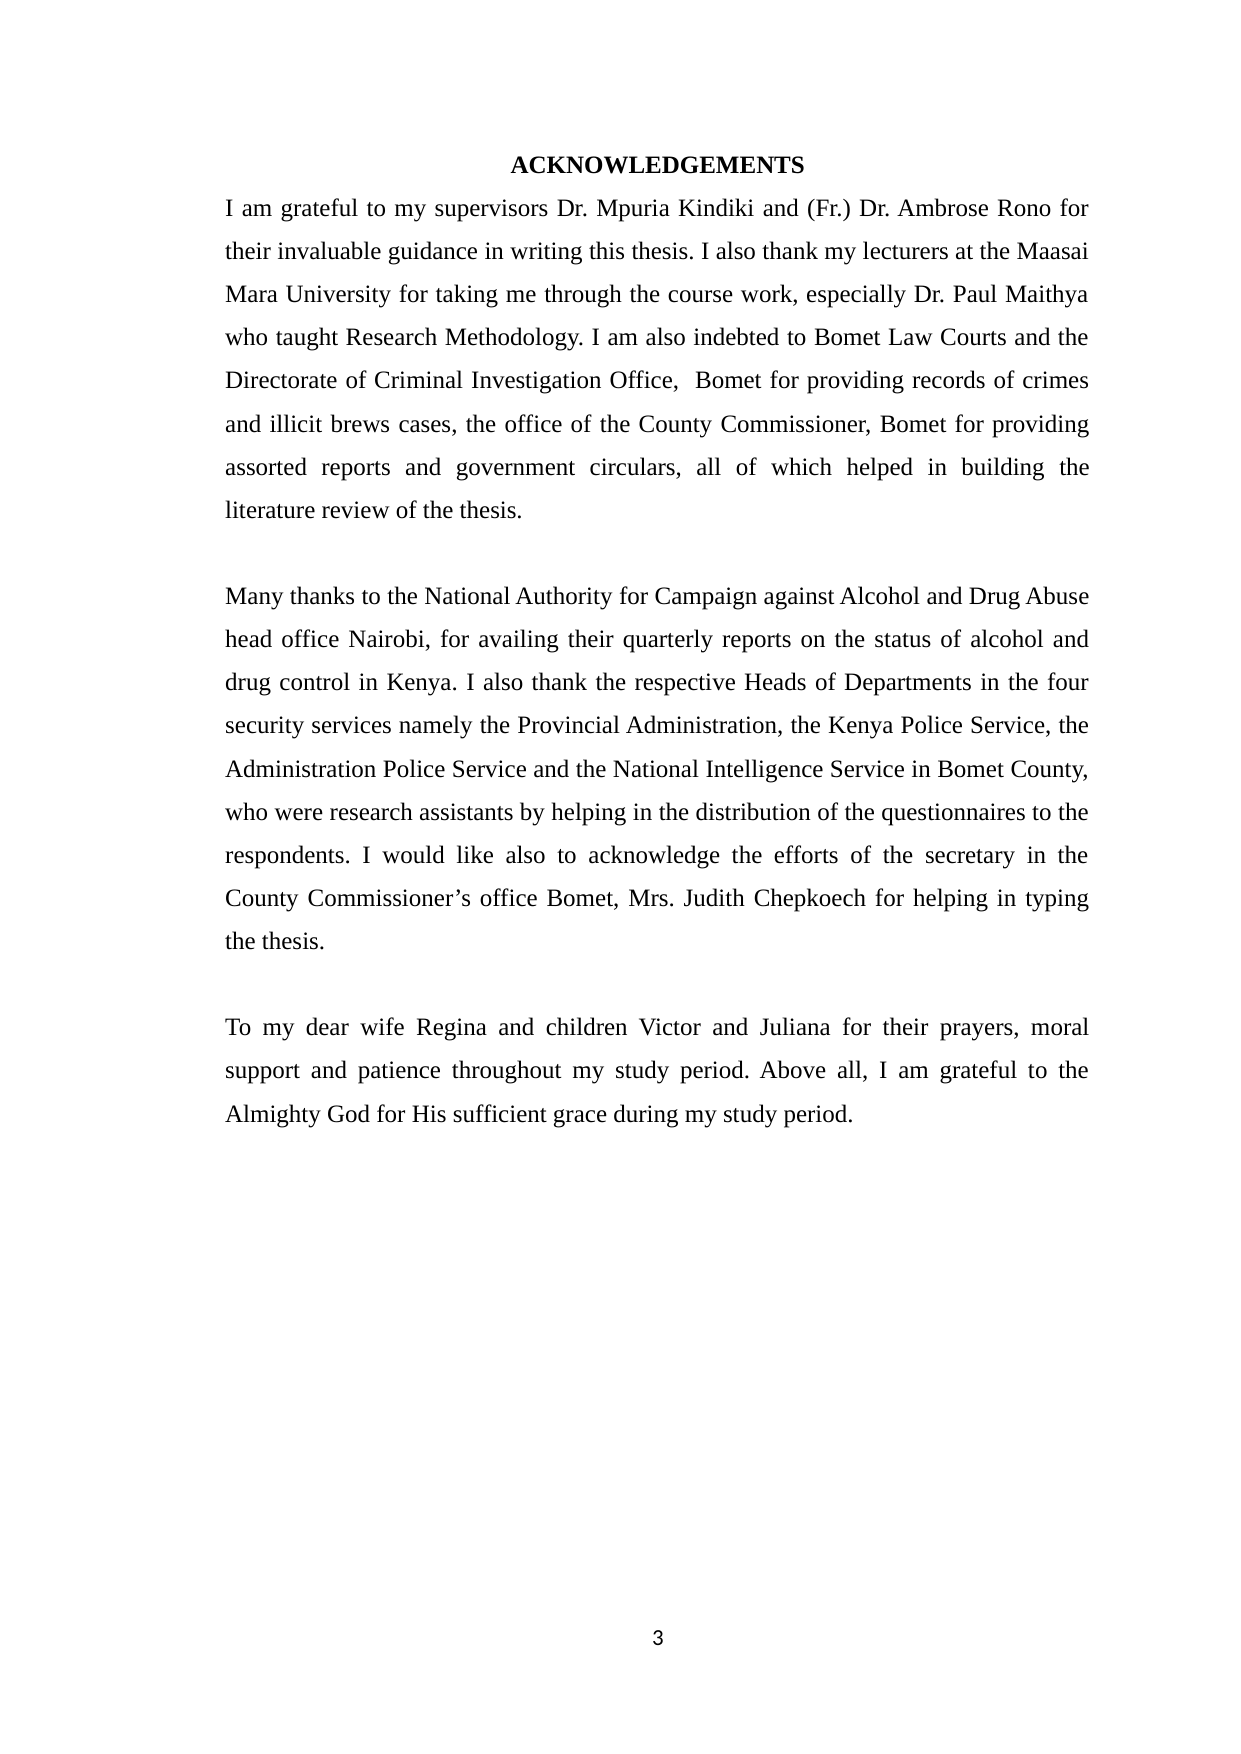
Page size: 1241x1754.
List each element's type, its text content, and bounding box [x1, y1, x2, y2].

subtitle ACKNOWLEDGEMENTS [225, 150, 1090, 179]
text Many thanks to the National Authority for Campaign against Alcohol and Drug Abuse head office Nairobi, for availing their quarterly reports on the status of alcohol and drug control in Kenya. I also thank the respective Heads of Departments in the four security services namely the Provincial Administration, the Kenya Police Service, the Administration Police Service and the National Intelligence Service in Bomet County, who were research assistants by helping in the distribution of the questionnaires to the respondents. I would like also to acknowledge the efforts of the secretary in the County Commissioner’s office Bomet, Mrs. Judith Chepkoech for helping in typing the thesis. [225, 581, 1090, 955]
text To my dear wife Regina and children Victor and Juliana for their prayers, moral support and patience throughout my study period. Above all, I am grateful to the Almighty God for His sufficient grace during my study period. [225, 1012, 1090, 1127]
text I am grateful to my supervisors Dr. Mpuria Kindiki and (Fr.) Dr. Ambrose Rono for their invaluable guidance in writing this thesis. I also thank my lecturers at the Maasai Mara University for taking me through the course work, especially Dr. Paul Maithya who taught Research Methodology. I am also indebted to Bomet Law Courts and the Directorate of Criminal Investigation Office, Bomet for providing records of crimes and illicit brews cases, the office of the County Commissioner, Bomet for providing assorted reports and government circulars, all of which helped in building the literature review of the thesis. [225, 193, 1090, 524]
